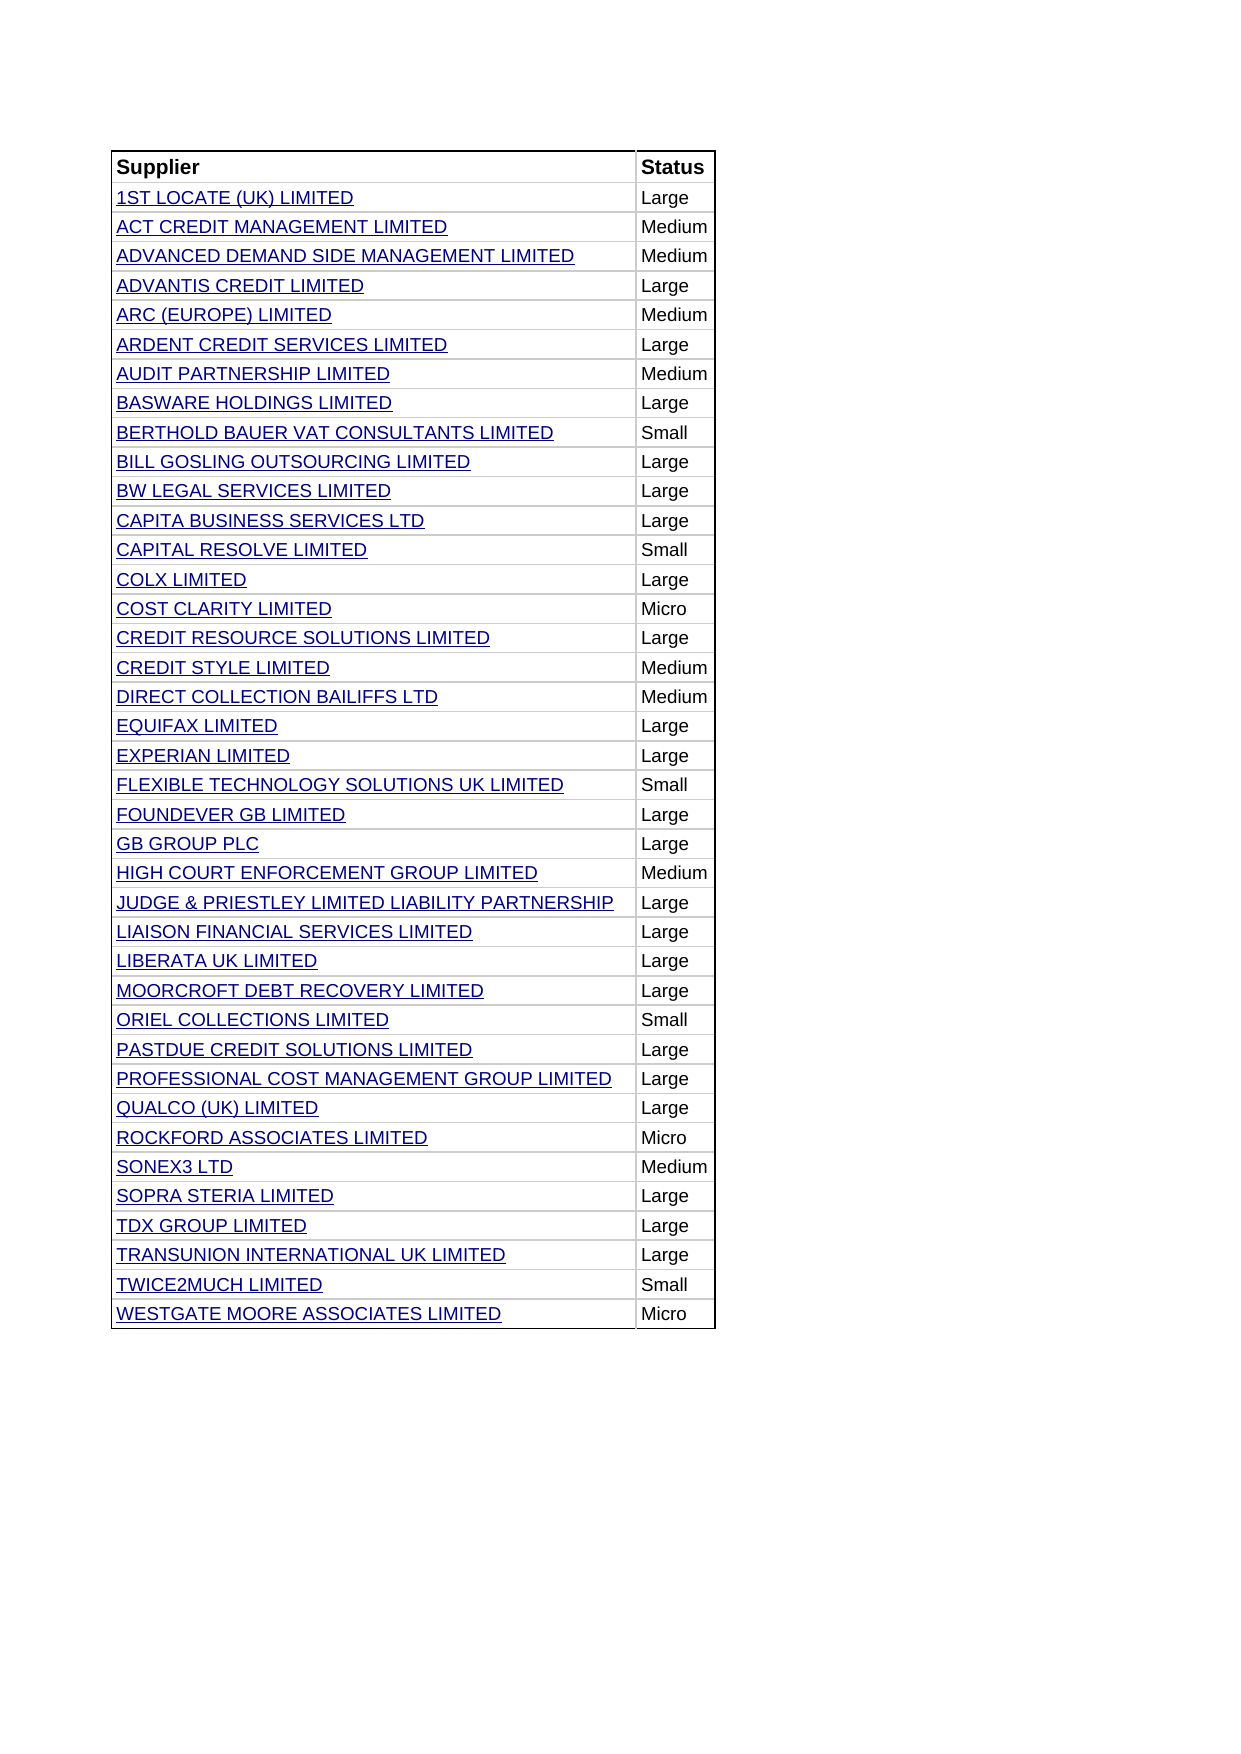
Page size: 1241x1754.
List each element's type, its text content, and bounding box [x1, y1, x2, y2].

table_cell Large [637, 272, 714, 299]
table_cell Large [637, 624, 714, 652]
table_cell ROCKFORD ASSOCIATES LIMITED [112, 1123, 635, 1151]
table_cell Large [637, 1094, 714, 1122]
table_cell Medium [637, 360, 714, 387]
table_cell Large [637, 947, 714, 975]
table_cell LIAISON FINANCIAL SERVICES LIMITED [112, 918, 635, 946]
table_cell PROFESSIONAL COST MANAGEMENT GROUP LIMITED [112, 1065, 635, 1092]
table_cell Micro [637, 1123, 714, 1151]
table_cell Large [637, 918, 714, 946]
table_header Status [637, 152, 714, 182]
table_cell BW LEGAL SERVICES LIMITED [112, 477, 635, 505]
table_cell Large [637, 977, 714, 1004]
table_cell TRANSUNION INTERNATIONAL UK LIMITED [112, 1241, 635, 1269]
table_cell CAPITA BUSINESS SERVICES LTD [112, 507, 635, 534]
table_cell Micro [637, 595, 714, 622]
table_cell Small [637, 771, 714, 799]
table_cell CREDIT RESOURCE SOLUTIONS LIMITED [112, 624, 635, 652]
table_cell Micro [637, 1300, 714, 1327]
table_cell CAPITAL RESOLVE LIMITED [112, 536, 635, 564]
table_cell SOPRA STERIA LIMITED [112, 1182, 635, 1210]
table_cell ORIEL COLLECTIONS LIMITED [112, 1006, 635, 1034]
table_cell COST CLARITY LIMITED [112, 595, 635, 622]
table_cell AUDIT PARTNERSHIP LIMITED [112, 360, 635, 387]
table_cell Large [637, 448, 714, 476]
table_cell MOORCROFT DEBT RECOVERY LIMITED [112, 977, 635, 1004]
table_cell LIBERATA UK LIMITED [112, 947, 635, 975]
table_cell SONEX3 LTD [112, 1153, 635, 1181]
table_cell Large [637, 830, 714, 857]
table_cell ADVANCED DEMAND SIDE MANAGEMENT LIMITED [112, 242, 635, 270]
table_cell 1ST LOCATE (UK) LIMITED [112, 183, 635, 211]
table_cell PASTDUE CREDIT SOLUTIONS LIMITED [112, 1035, 635, 1063]
table_cell ADVANTIS CREDIT LIMITED [112, 272, 635, 299]
table_cell COLX LIMITED [112, 565, 635, 593]
table_cell Medium [637, 859, 714, 887]
table_cell FOUNDEVER GB LIMITED [112, 800, 635, 828]
table_cell Large [637, 712, 714, 740]
table_cell Large [637, 1035, 714, 1063]
table_cell Medium [637, 301, 714, 329]
table_cell Medium [637, 683, 714, 711]
table_cell Large [637, 1065, 714, 1092]
table_cell Medium [637, 653, 714, 681]
table_cell Large [637, 507, 714, 534]
table_cell FLEXIBLE TECHNOLOGY SOLUTIONS UK LIMITED [112, 771, 635, 799]
table_cell ACT CREDIT MANAGEMENT LIMITED [112, 213, 635, 241]
table_cell Small [637, 1006, 714, 1034]
table_cell Large [637, 800, 714, 828]
table_cell TWICE2MUCH LIMITED [112, 1270, 635, 1298]
table_cell WESTGATE MOORE ASSOCIATES LIMITED [112, 1300, 635, 1327]
table_cell Medium [637, 1153, 714, 1181]
table_cell Large [637, 1212, 714, 1239]
table_cell BASWARE HOLDINGS LIMITED [112, 389, 635, 417]
table_cell DIRECT COLLECTION BAILIFFS LTD [112, 683, 635, 711]
table_cell Small [637, 418, 714, 446]
table_cell Large [637, 1182, 714, 1210]
table_cell HIGH COURT ENFORCEMENT GROUP LIMITED [112, 859, 635, 887]
table_cell BILL GOSLING OUTSOURCING LIMITED [112, 448, 635, 476]
table_cell Large [637, 888, 714, 916]
table_cell Large [637, 183, 714, 211]
table_cell Large [637, 477, 714, 505]
table_cell EXPERIAN LIMITED [112, 742, 635, 769]
table_cell QUALCO (UK) LIMITED [112, 1094, 635, 1122]
table_cell Large [637, 389, 714, 417]
table_cell Large [637, 565, 714, 593]
table_cell CREDIT STYLE LIMITED [112, 653, 635, 681]
table_cell EQUIFAX LIMITED [112, 712, 635, 740]
table_cell TDX GROUP LIMITED [112, 1212, 635, 1239]
table_cell Small [637, 536, 714, 564]
table_cell GB GROUP PLC [112, 830, 635, 857]
table_cell Medium [637, 242, 714, 270]
table_cell Large [637, 1241, 714, 1269]
table_cell Medium [637, 213, 714, 241]
table_cell ARDENT CREDIT SERVICES LIMITED [112, 330, 635, 358]
table_cell JUDGE & PRIESTLEY LIMITED LIABILITY PARTNERSHIP [112, 888, 635, 916]
table_header Supplier [112, 152, 635, 182]
table_cell Small [637, 1270, 714, 1298]
table_cell Large [637, 742, 714, 769]
table_cell BERTHOLD BAUER VAT CONSULTANTS LIMITED [112, 418, 635, 446]
table_cell Large [637, 330, 714, 358]
table_cell ARC (EUROPE) LIMITED [112, 301, 635, 329]
